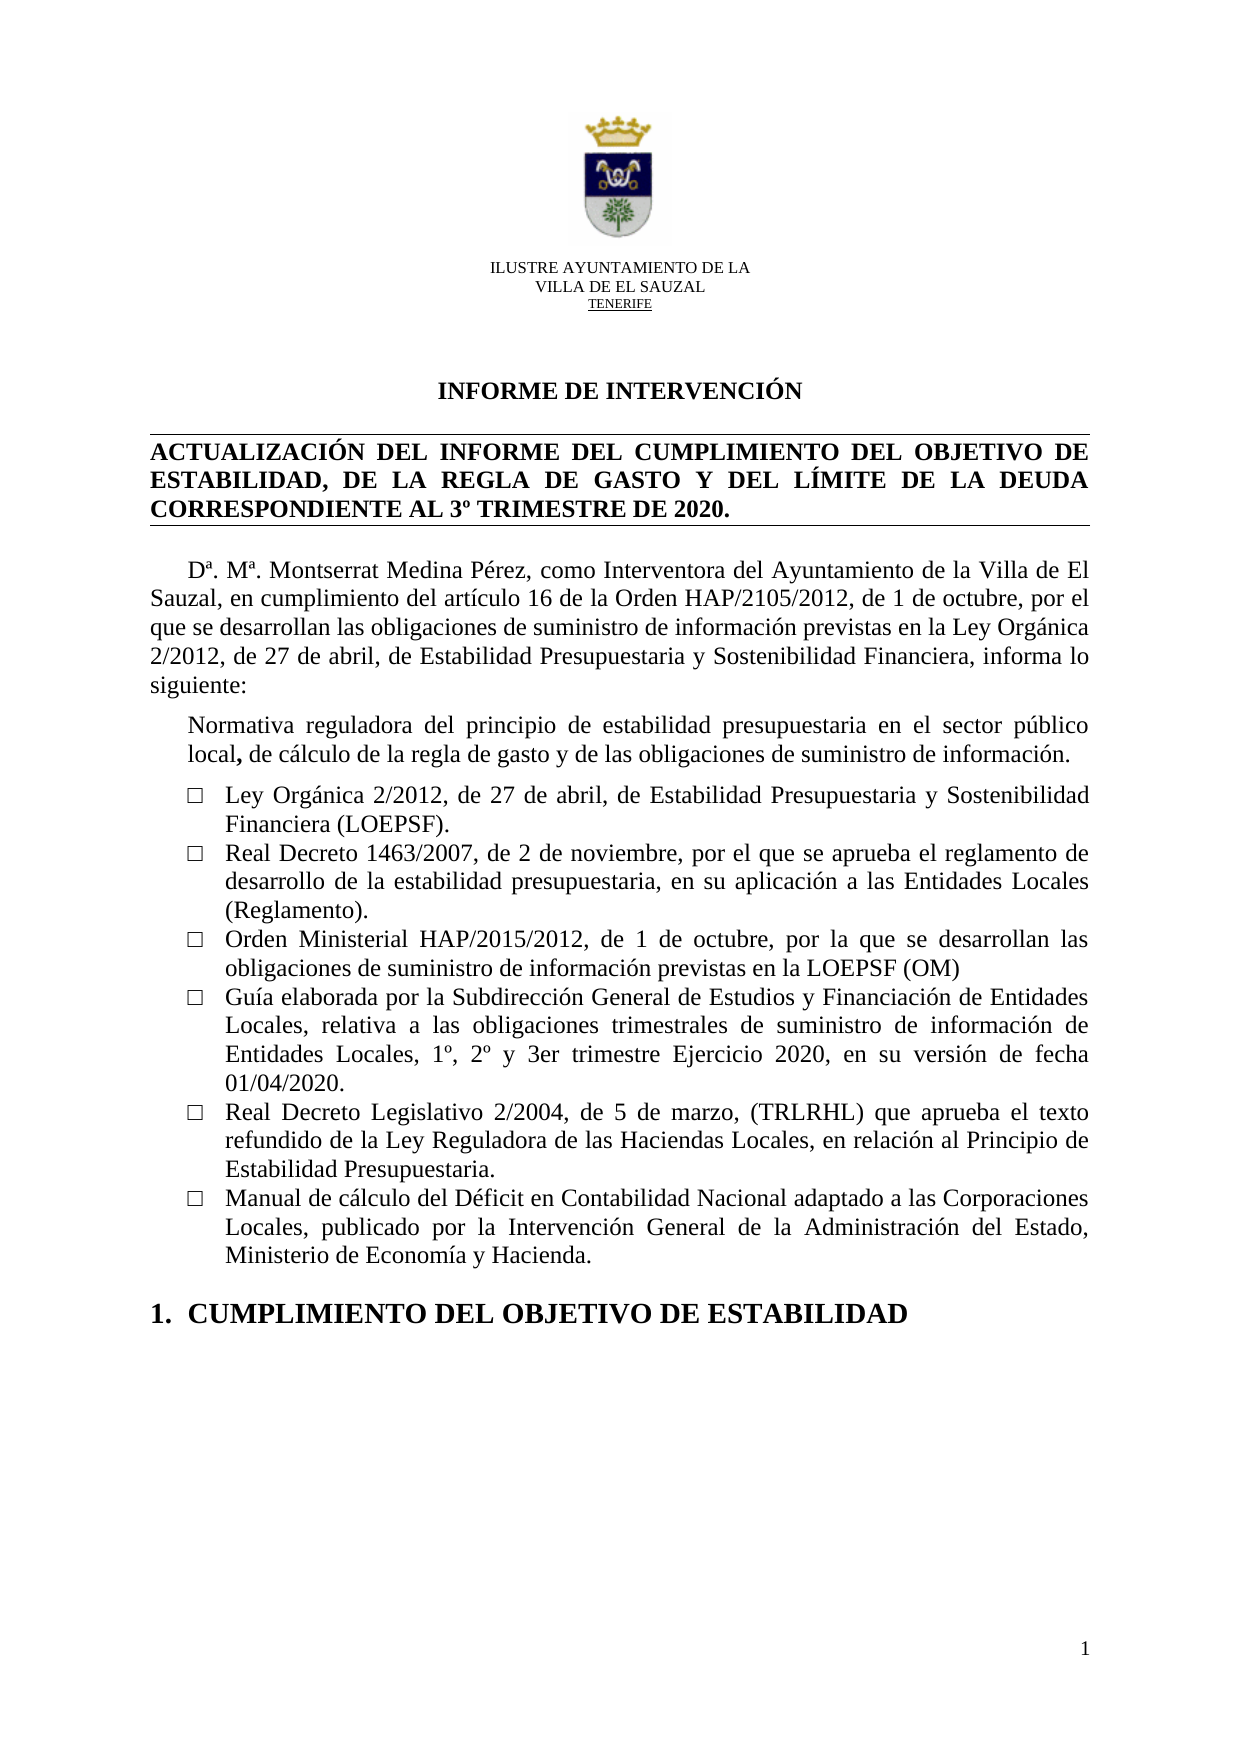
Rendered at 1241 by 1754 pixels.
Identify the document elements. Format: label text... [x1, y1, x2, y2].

list Real Decreto Legislativo 2/2004, de 5 de marzo, (TRLRHL) que aprueba el texto refundido de la Ley Reguladora de las Haciendas Locales, en relación al Principio de Estabilidad Presupuestaria. [187, 1097, 1090, 1183]
list Manual de cálculo del Déficit en Contabilidad Nacional adaptado a las Corporaciones Locales, publicado por la Intervención General de la Administración del Estado, Ministerio de Economía y Hacienda. [187, 1183, 1090, 1269]
text ILUSTRE AYUNTAMIENTO DE LA [150, 258, 1090, 277]
text TENERIFE [150, 296, 1090, 312]
text INFORME DE INTERVENCIÓN [150, 376, 1090, 405]
text VILLA DE EL SAUZAL [150, 277, 1090, 296]
list Orden Ministerial HAP/2015/2012, de 1 de octubre, por la que se desarrollan las obligaciones de suministro de información previstas en la LOEPSF (OM) [187, 924, 1090, 982]
list Guía elaborada por la Subdirección General de Estudios y Financiación de Entidades Locales, relativa a las obligaciones trimestrales de suministro de información de Entidades Locales, 1º, 2º y 3er trimestre Ejercicio 2020, en su versión de fecha 01/04/2020. [187, 982, 1090, 1097]
text Dª. Mª. Montserrat Medina Pérez, como Interventora del Ayuntamiento de la Villa de El Sauzal, en cumplimiento del artículo 16 de la Orden HAP/2105/2012, de 1 de octubre, por el que se desarrollan las obligaciones de suministro de información previstas en la Ley Orgánica 2/2012, de 27 de abril, de Estabilidad Presupuestaria y Sostenibilidad Financiera, informa lo siguiente: [150, 555, 1090, 698]
text Normativa reguladora del principio de estabilidad presupuestaria en el sector público local, de cálculo de la regla de gasto y de las obligaciones de suministro de información. [187, 711, 1090, 768]
list Ley Orgánica 2/2012, de 27 de abril, de Estabilidad Presupuestaria y Sostenibilidad Financiera (LOEPSF). [187, 780, 1090, 838]
list CUMPLIMIENTO DEL OBJETIVO DE ESTABILIDAD [150, 1296, 1090, 1329]
list Real Decreto 1463/2007, de 2 de noviembre, por el que se aprueba el reglamento de desarrollo de la estabilidad presupuestaria, en su aplicación a las Entidades Locales (Reglamento). [187, 838, 1090, 924]
text ACTUALIZACIÓN DEL INFORME DEL CUMPLIMIENTO DEL OBJETIVO DE ESTABILIDAD, DE LA REGLA DE GASTO Y DEL LÍMITE DE LA DEUDA CORRESPONDIENTE AL 3º TRIMESTRE DE 2020. [150, 435, 1090, 525]
